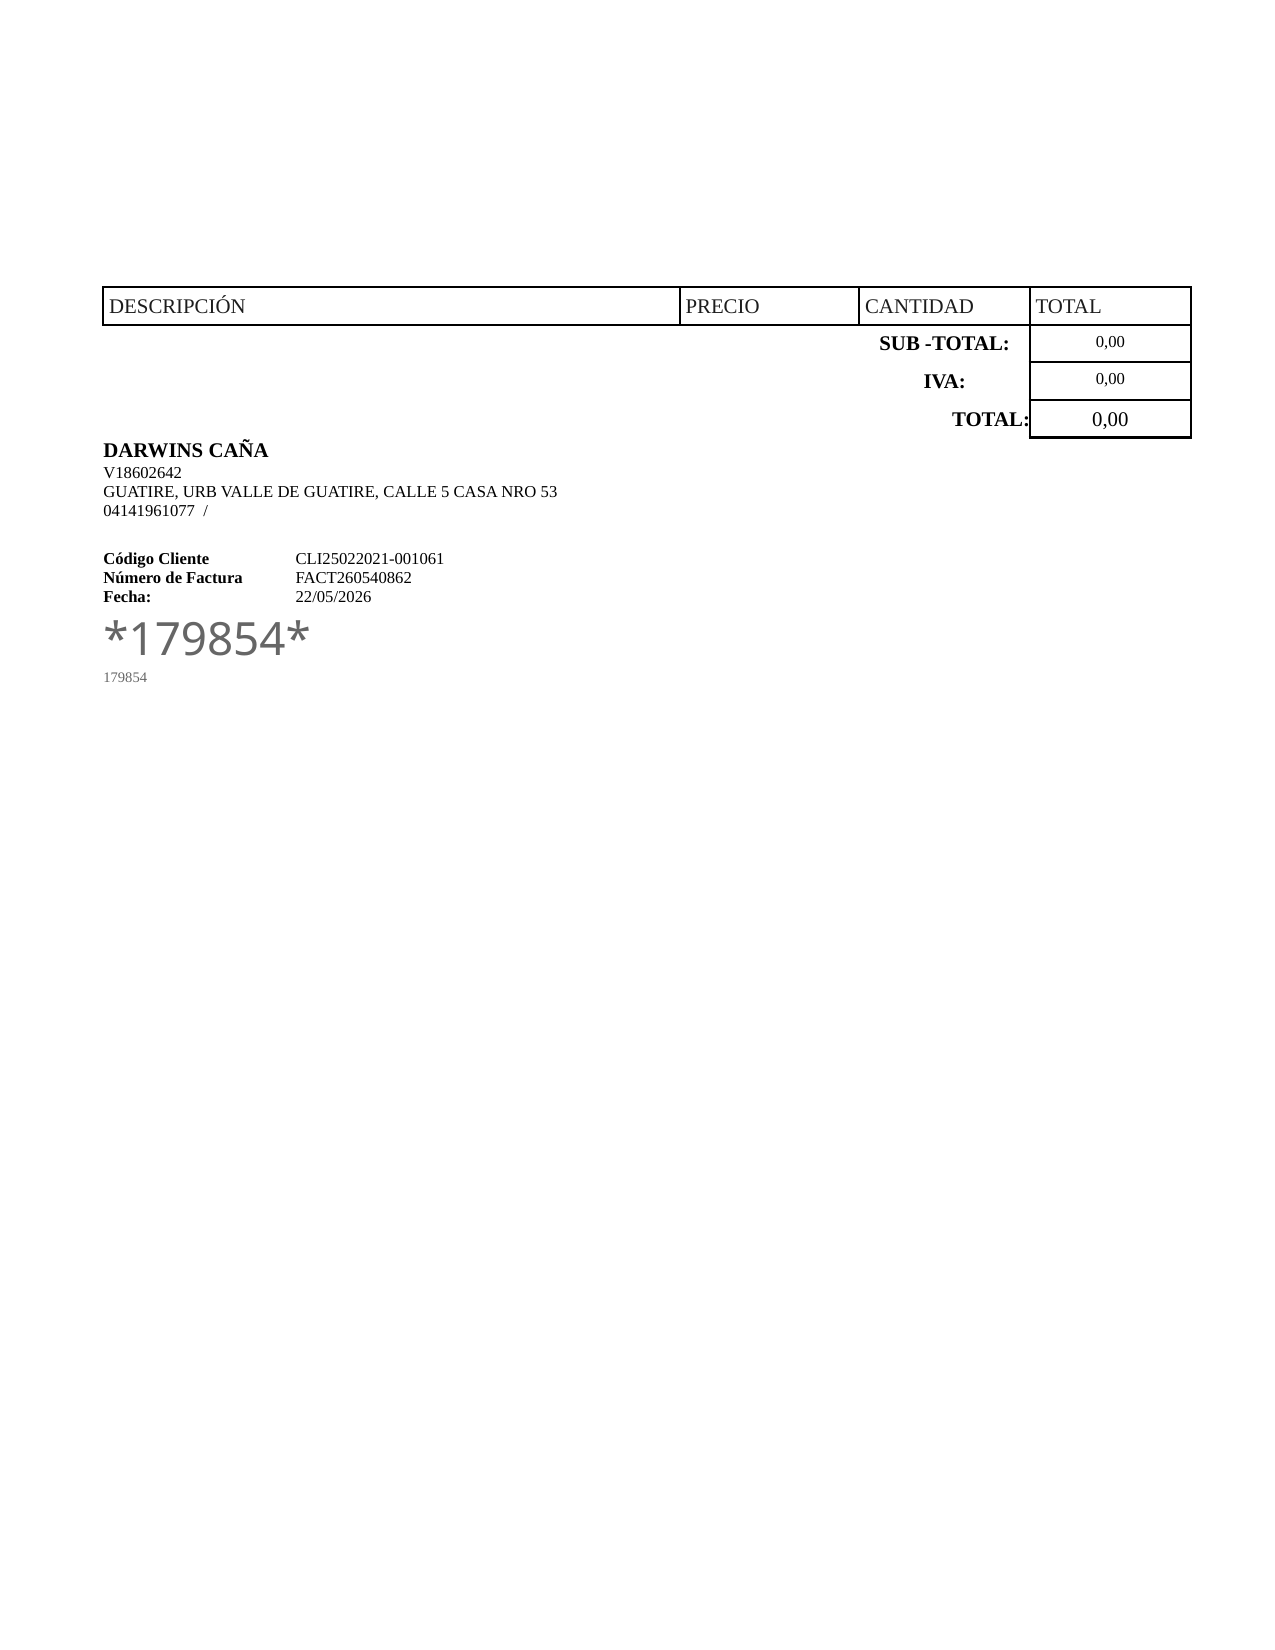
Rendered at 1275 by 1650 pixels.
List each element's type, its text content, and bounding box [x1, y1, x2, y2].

table_header Código Cliente [103, 549, 295, 568]
table_cell GUATIRE, URB VALLE DE GUATIRE, CALLE 5 CASA NRO 53 [103, 482, 858, 501]
table_header CLI25022021-001061 [295, 549, 517, 568]
table_header PRECIO [681, 288, 858, 323]
text 179854 [103, 669, 1137, 685]
table_header DARWINS CAÑA [103, 439, 858, 462]
table_cell V18602642 [103, 463, 858, 482]
text *179854* [103, 606, 1137, 669]
table_cell 22/05/2026 [295, 587, 517, 606]
table_header TOTAL [1031, 288, 1190, 323]
table_cell 0,00 [1031, 401, 1190, 436]
table_cell IVA: [859, 361, 1029, 399]
table_cell TOTAL: [859, 399, 1029, 436]
table_cell FACT260540862 [295, 568, 517, 587]
table_cell Fecha: [103, 587, 295, 606]
table_header CANTIDAD [860, 288, 1029, 323]
table_cell [103, 326, 859, 436]
table_cell 0,00 [1031, 326, 1190, 361]
table_cell Número de Factura [103, 568, 295, 587]
table_cell 04141961077 / [103, 501, 858, 520]
table_cell 0,00 [1031, 363, 1190, 399]
table_header DESCRIPCIÓN [104, 288, 679, 323]
table_cell SUB -TOTAL: [859, 326, 1029, 361]
